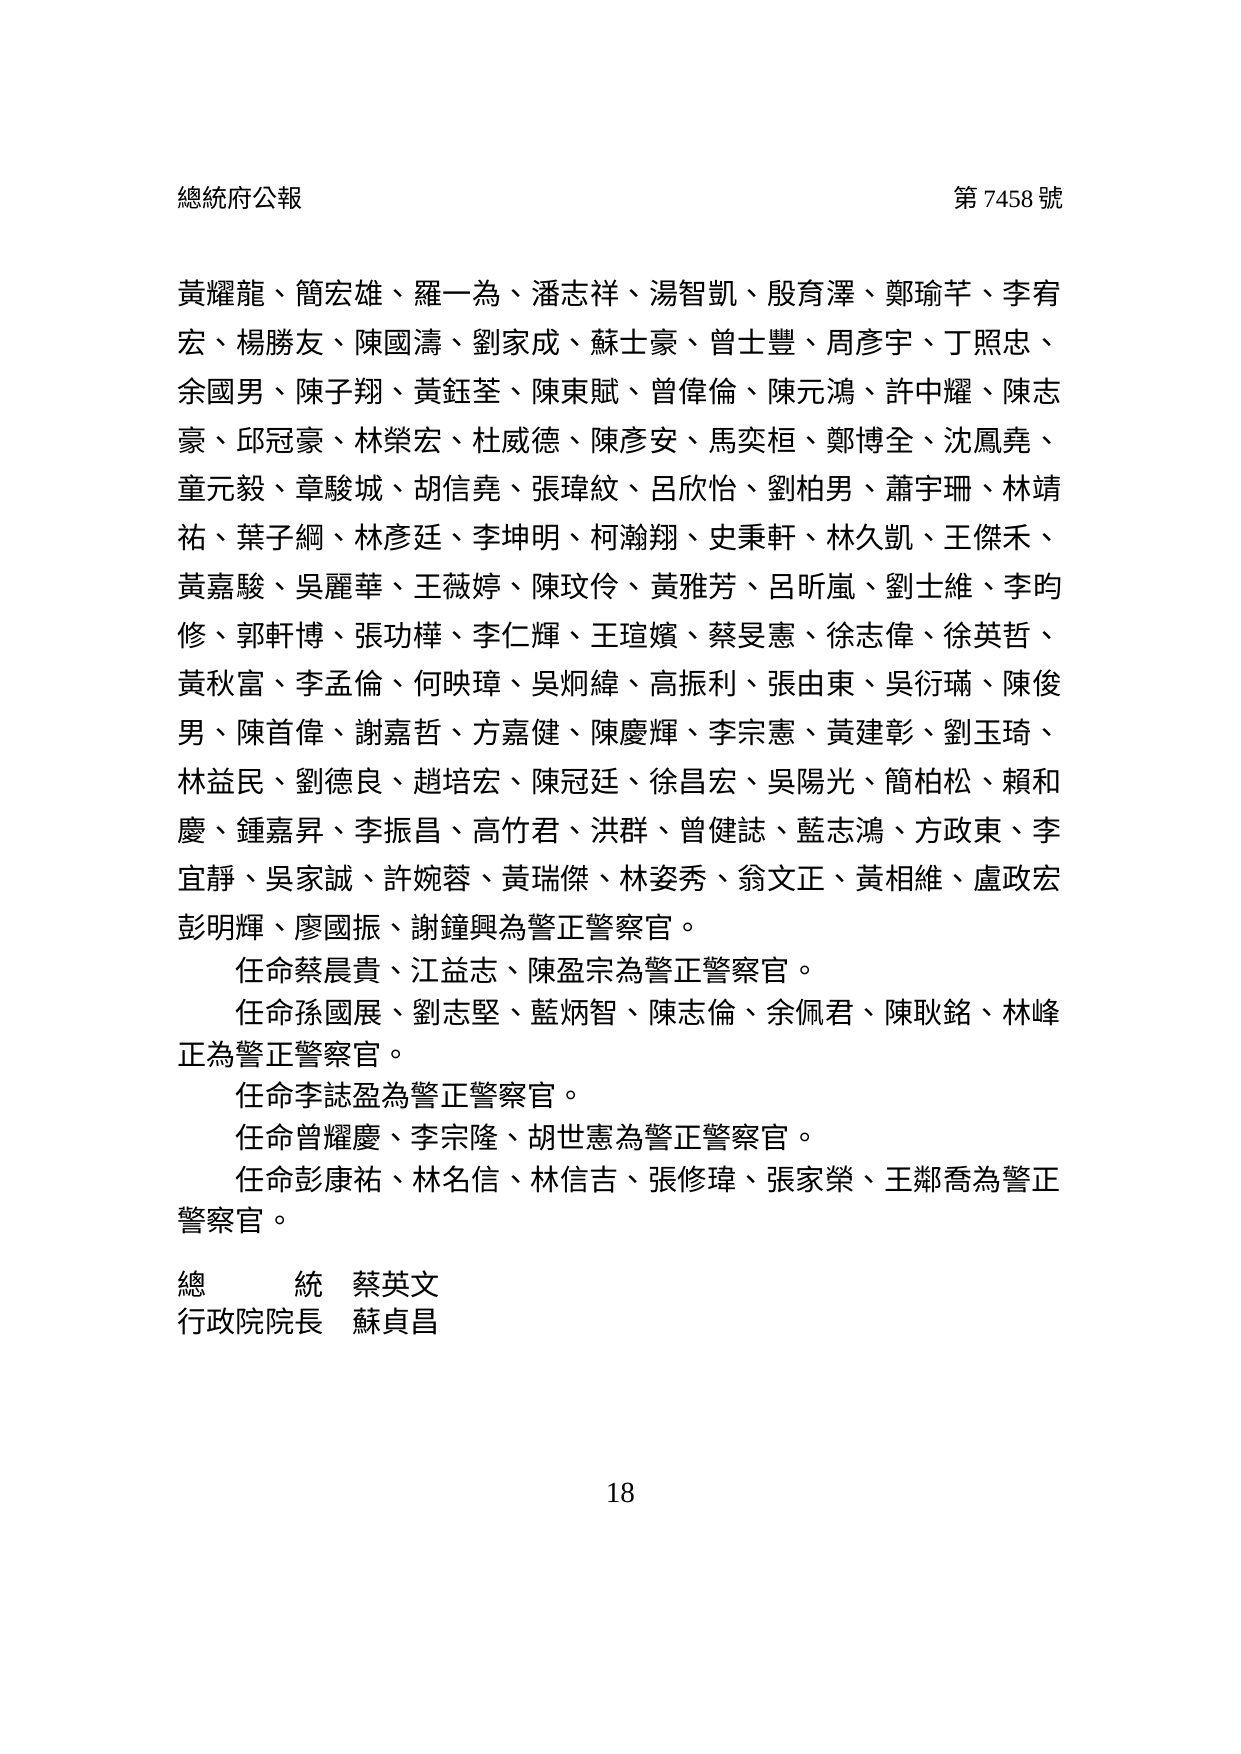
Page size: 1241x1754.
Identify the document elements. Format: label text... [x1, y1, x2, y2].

text 任命蔡晨貴、江益志、陳盈宗為警正警察官。 [177, 948, 1063, 990]
text 任命楊政勲、金姿君、林柏豪、林明函、謝政宏、王信忠、劉駿瀚、劉勇男、楊堂筠、謝光輝、張世祖、黃元劭、徐保義、田新光、黃耀龍、簡宏雄、羅一為、潘志祥、湯智凱、殷育澤、鄭瑜芊、李宥宏、楊勝友、陳國濤、劉家成、蘇士豪、曾士豐、周彥宇、丁照忠、余國男、陳子翔、黃鈺荃、陳東賦、曾偉倫、陳元鴻、許中耀、陳志豪、邱冠豪、林榮宏、杜威德、陳彥安、馬奕桓、鄭博全、沈鳳堯、童元毅、章駿城、胡信堯、張瑋紋、呂欣怡、劉柏男、蕭宇珊、林靖祐、葉子綱、林彥廷、李坤明、柯瀚翔、史秉軒、林久凱、王傑禾、黃嘉駿、吳麗華、王薇婷、陳玟伶、黃雅芳、呂昕嵐、劉士維、李昀修、郭軒博、張功樺、李仁輝、王瑄嬪、蔡旻憲、徐志偉、徐英哲、黃秋富、李孟倫、何映璋、吳炯緯、高振利、張由東、吳衍璊、陳俊男、陳首偉、謝嘉哲、方嘉健、陳慶輝、李宗憲、黃建彰、劉玉琦、林益民、劉德良、趙培宏、陳冠廷、徐昌宏、吳陽光、簡柏松、賴和慶、鍾嘉昇、李振昌、高竹君、洪群、曾健誌、藍志鴻、方政東、李宜靜、吳家誠、許婉蓉、黃瑞傑、林姿秀、翁文正、黃相維、盧政宏、彭明輝、廖國振、謝鐘興為警正警察官。 [177, 266, 1063, 948]
text 任命彭康祐、林名信、林信吉、張修瑋、張家榮、王鄰喬為警正警察官。 [177, 1157, 1063, 1240]
text 任命曾耀慶、李宗隆、胡世憲為警正警察官。 [177, 1115, 1063, 1157]
text 任命孫國展、劉志堅、藍炳智、陳志倫、余佩君、陳耿銘、林峰正為警正警察官。 [177, 990, 1063, 1073]
text 總 統 蔡英文 行政院院長 蘇貞昌 [177, 1265, 1063, 1340]
text 任命李誌盈為警正警察官。 [177, 1073, 1063, 1115]
